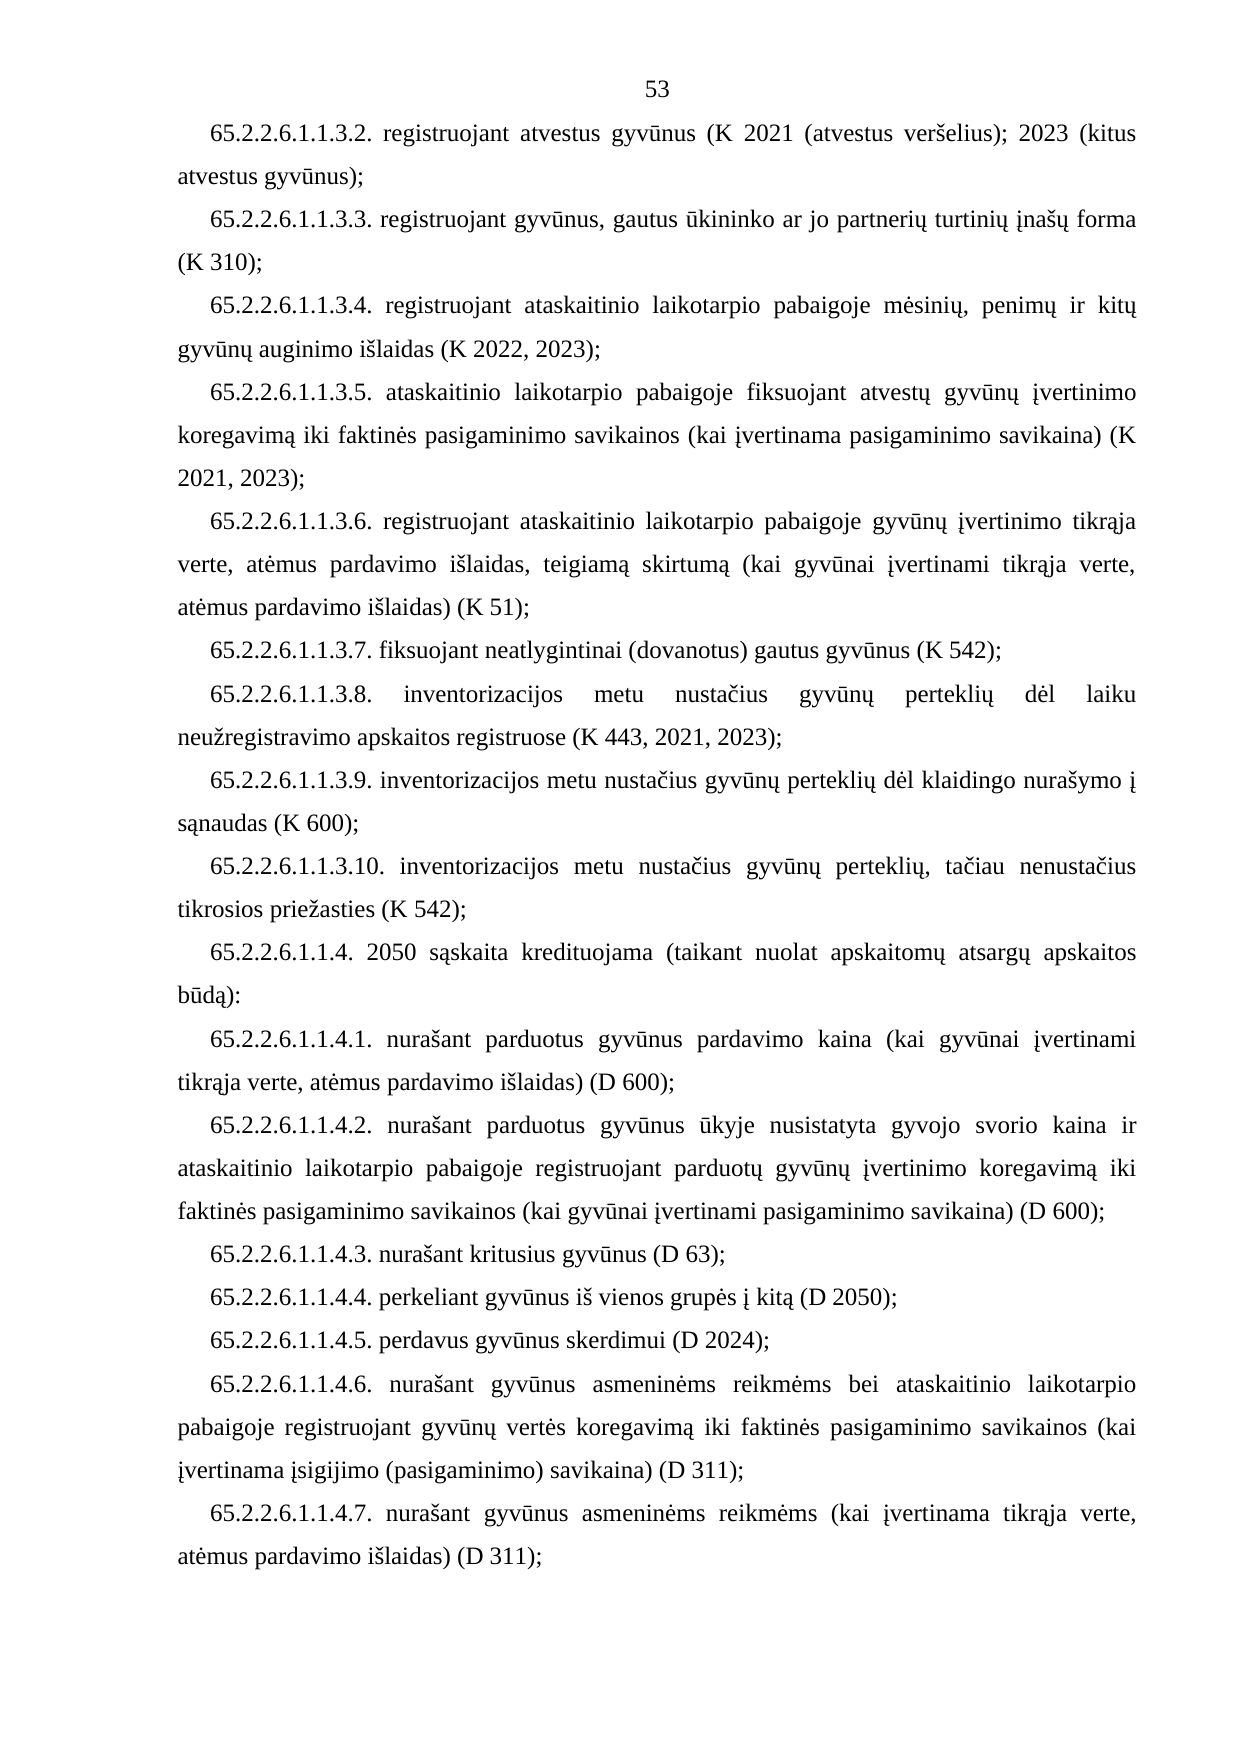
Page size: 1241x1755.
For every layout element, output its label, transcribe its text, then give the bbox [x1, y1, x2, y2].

text 65.2.2.6.1.1.4. 2050 sąskaita kredituojama (taikant nuolat apskaitomų atsargų apskaitos būdą): [177, 937, 1137, 1009]
text 65.2.2.6.1.1.3.8. inventorizacijos metu nustačius gyvūnų perteklių dėl laiku neužregistravimo apskaitos registruose (K 443, 2021, 2023); [177, 679, 1137, 751]
text 65.2.2.6.1.1.3.4. registruojant ataskaitinio laikotarpio pabaigoje mėsinių, penimų ir kitų gyvūnų auginimo išlaidas (K 2022, 2023); [177, 291, 1137, 362]
text 65.2.2.6.1.1.3.10. inventorizacijos metu nustačius gyvūnų perteklių, tačiau nenustačius tikrosios priežasties (K 542); [177, 851, 1137, 923]
text 65.2.2.6.1.1.4.5. perdavus gyvūnus skerdimui (D 2024); [177, 1326, 1137, 1354]
text 65.2.2.6.1.1.3.6. registruojant ataskaitinio laikotarpio pabaigoje gyvūnų įvertinimo tikrąja verte, atėmus pardavimo išlaidas, teigiamą skirtumą (kai gyvūnai įvertinami tikrąja verte, atėmus pardavimo išlaidas) (K 51); [177, 506, 1137, 621]
text 65.2.2.6.1.1.3.7. fiksuojant neatlygintinai (dovanotus) gautus gyvūnus (K 542); [177, 636, 1137, 664]
text 65.2.2.6.1.1.3.2. registruojant atvestus gyvūnus (K 2021 (atvestus veršelius); 2023 (kitus atvestus gyvūnus); [177, 118, 1137, 190]
text 65.2.2.6.1.1.4.2. nurašant parduotus gyvūnus ūkyje nusistatyta gyvojo svorio kaina ir ataskaitinio laikotarpio pabaigoje registruojant parduotų gyvūnų įvertinimo koregavimą iki faktinės pasigaminimo savikainos (kai gyvūnai įvertinami pasigaminimo savikaina) (D 600); [177, 1110, 1137, 1225]
text 65.2.2.6.1.1.4.6. nurašant gyvūnus asmeninėms reikmėms bei ataskaitinio laikotarpio pabaigoje registruojant gyvūnų vertės koregavimą iki faktinės pasigaminimo savikainos (kai įvertinama įsigijimo (pasigaminimo) savikaina) (D 311); [177, 1369, 1137, 1484]
text 65.2.2.6.1.1.4.7. nurašant gyvūnus asmeninėms reikmėms (kai įvertinama tikrąja verte, atėmus pardavimo išlaidas) (D 311); [177, 1498, 1137, 1570]
text 65.2.2.6.1.1.4.1. nurašant parduotus gyvūnus pardavimo kaina (kai gyvūnai įvertinami tikrąja verte, atėmus pardavimo išlaidas) (D 600); [177, 1024, 1137, 1096]
text 65.2.2.6.1.1.3.5. ataskaitinio laikotarpio pabaigoje fiksuojant atvestų gyvūnų įvertinimo koregavimą iki faktinės pasigaminimo savikainos (kai įvertinama pasigaminimo savikaina) (K 2021, 2023); [177, 377, 1137, 492]
text 65.2.2.6.1.1.3.3. registruojant gyvūnus, gautus ūkininko ar jo partnerių turtinių įnašų forma (K 310); [177, 204, 1137, 276]
text 65.2.2.6.1.1.4.3. nurašant kritusius gyvūnus (D 63); [177, 1239, 1137, 1268]
text 65.2.2.6.1.1.3.9. inventorizacijos metu nustačius gyvūnų perteklių dėl klaidingo nurašymo į sąnaudas (K 600); [177, 765, 1137, 837]
text 65.2.2.6.1.1.4.4. perkeliant gyvūnus iš vienos grupės į kitą (D 2050); [177, 1282, 1137, 1311]
